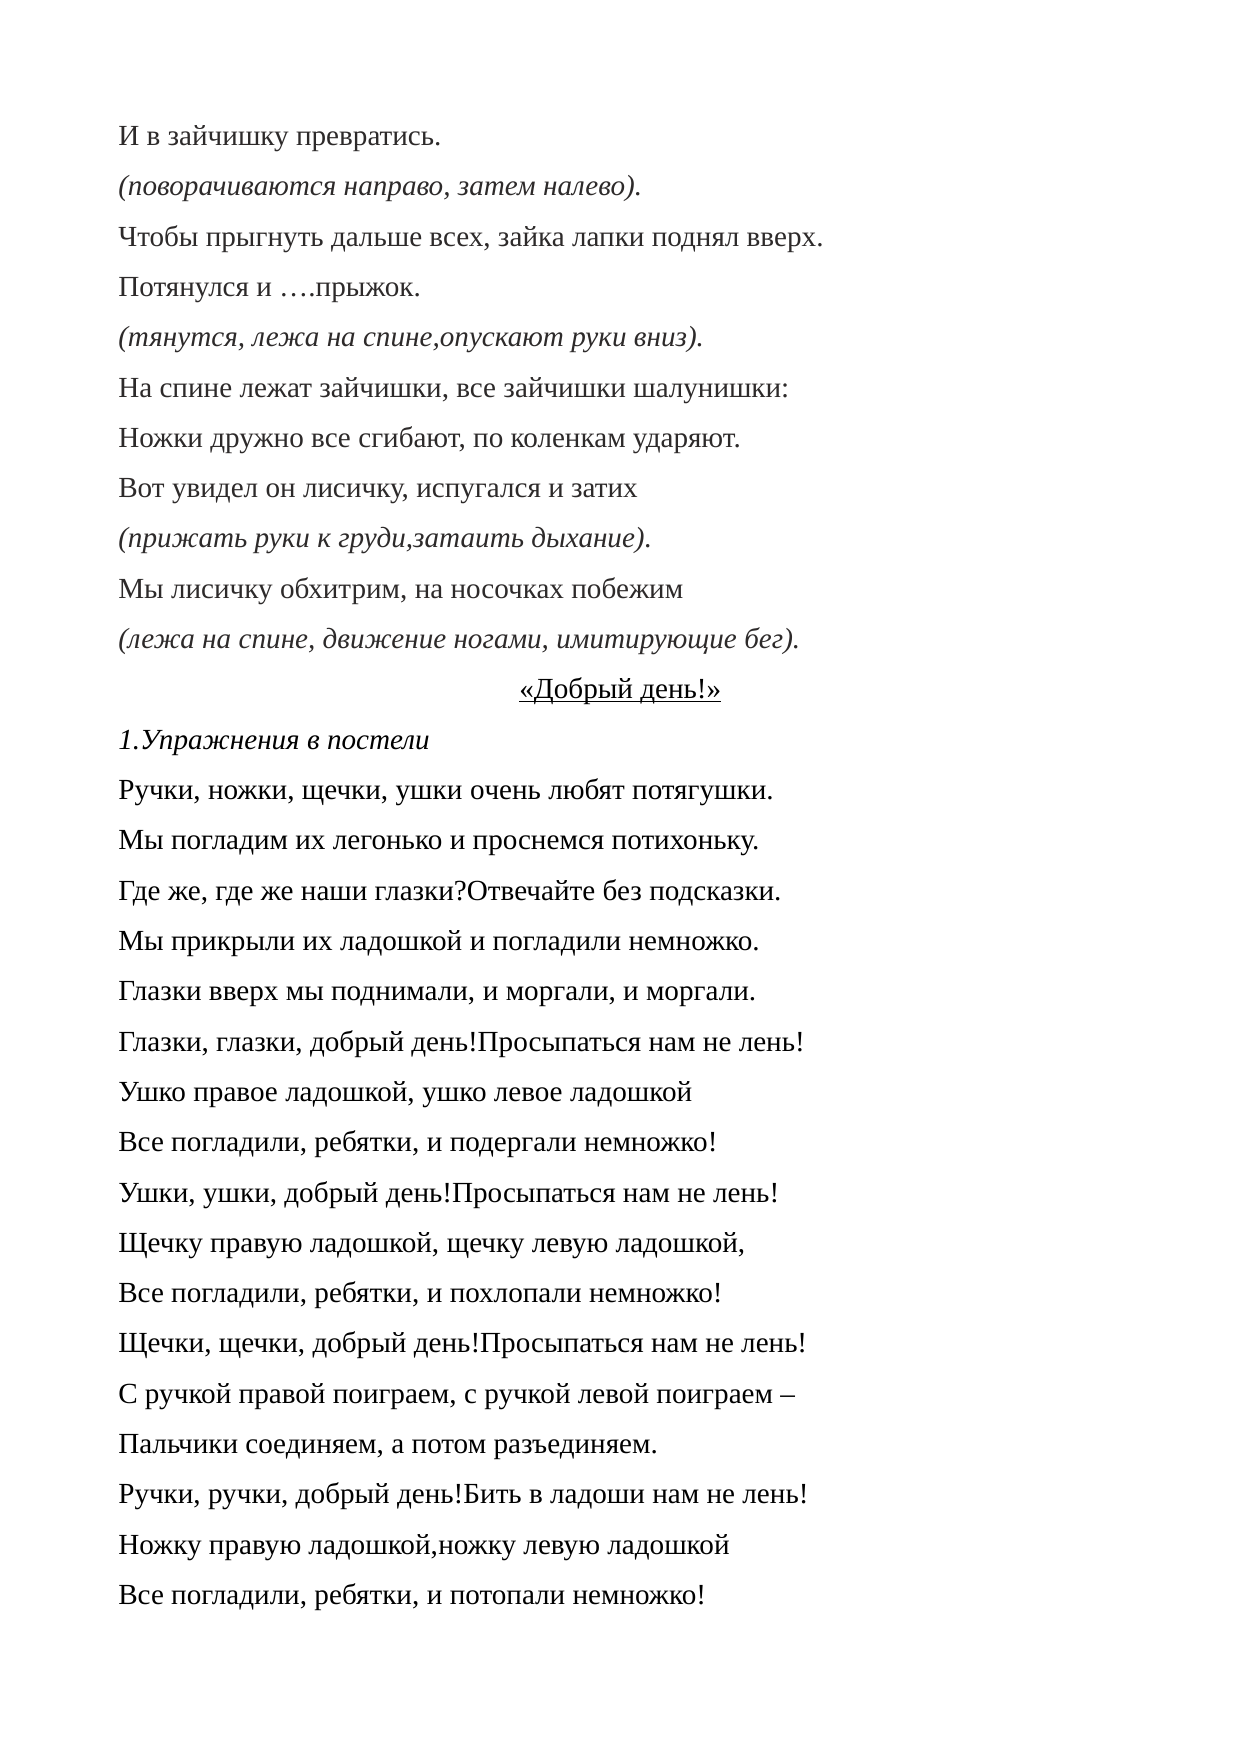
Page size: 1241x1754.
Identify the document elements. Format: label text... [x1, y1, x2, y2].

text Глазки, глазки, добрый день!Просыпаться нам не лень! [118, 1024, 1122, 1057]
text Чтобы прыгнуть дальше всех, зайка лапки поднял вверх. Потянулся и ….прыжок. (тянутся, лежа на спине,опускают руки вниз). На спине лежат зайчишки, все зайчишки шалунишки: Ножки дружно все сгибают, по коленкам ударяют. [118, 219, 1122, 453]
text Глазки вверх мы поднимали, и моргали, и моргали. [118, 973, 1122, 1007]
text Ушко правое ладошкой, ушко левое ладошкой [118, 1074, 1122, 1108]
text Ушки, ушки, добрый день!Просыпаться нам не лень! [118, 1175, 1122, 1208]
text Ручки, ручки, добрый день!Бить в ладоши нам не лень! [118, 1477, 1122, 1510]
text Мы лисичку обхитрим, на носочках побежим (лежа на спине, движение ногами, имитирующие бег). [118, 571, 1122, 655]
text Вот увидел он лисичку, испугался и затих (прижать руки к груди,затаить дыхание). [118, 470, 1122, 554]
text Ручки, ножки, щечки, ушки очень любят потягушки. [118, 772, 1122, 806]
text Пальчики соединяем, а потом разъединяем. [118, 1426, 1122, 1460]
text Мы погладим их легонько и проснемся потихоньку. [118, 822, 1122, 856]
text С ручкой правой поиграем, с ручкой левой поиграем – [118, 1376, 1122, 1409]
text «Добрый день!» [118, 672, 1122, 705]
text Ножку правую ладошкой,ножку левую ладошкой [118, 1527, 1122, 1560]
text Все погладили, ребятки, и похлопали немножко! [118, 1275, 1122, 1309]
text 1.Упражнения в постели [118, 722, 1122, 755]
text Щечки, щечки, добрый день!Просыпаться нам не лень! [118, 1326, 1122, 1359]
text Мы прикрыли их ладошкой и погладили немножко. [118, 923, 1122, 957]
text Щечку правую ладошкой, щечку левую ладошкой, [118, 1225, 1122, 1258]
text Все погладили, ребятки, и подергали немножко! [118, 1124, 1122, 1158]
text Все погладили, ребятки, и потопали немножко! [118, 1577, 1122, 1611]
text И в зайчишку превратись. (поворачиваются направо, затем налево). [118, 118, 1122, 202]
text Где же, где же наши глазки?Отвечайте без подсказки. [118, 873, 1122, 906]
